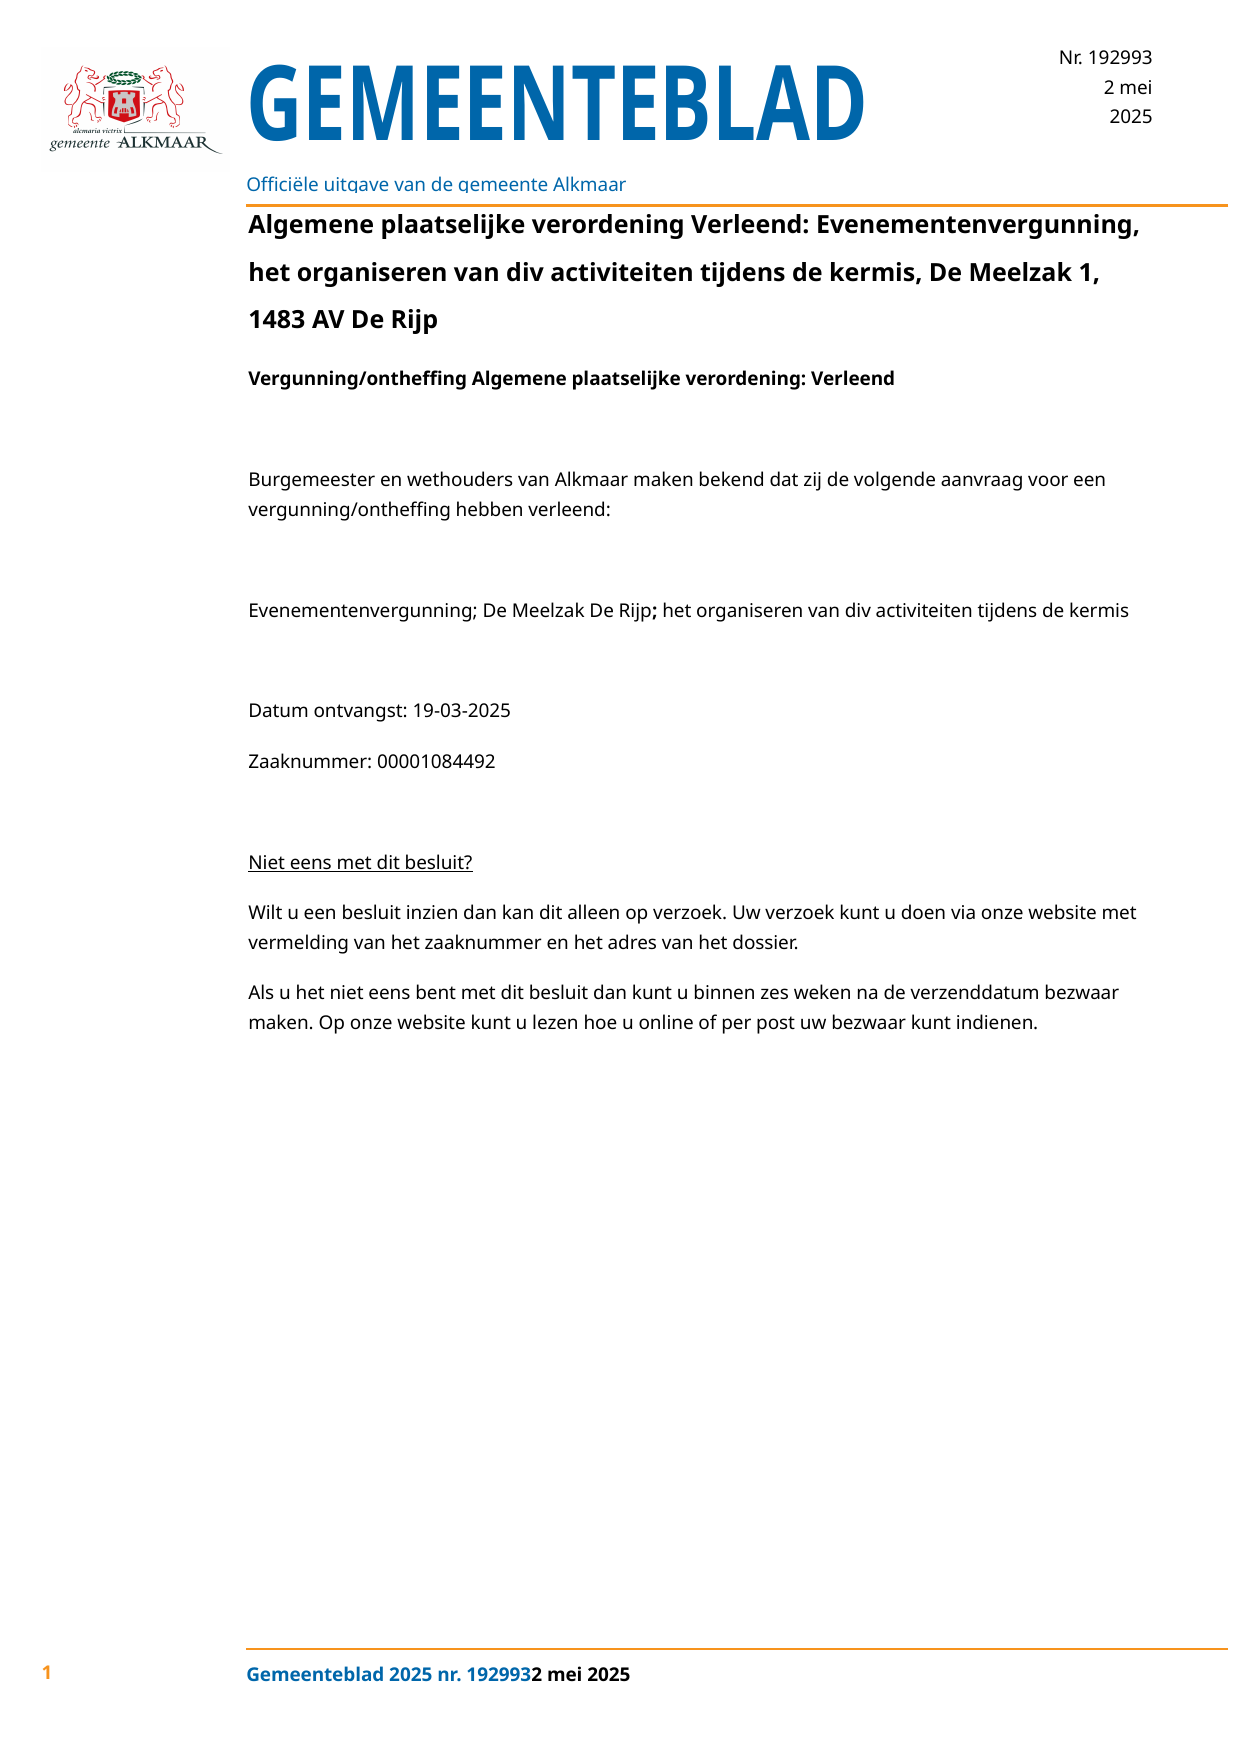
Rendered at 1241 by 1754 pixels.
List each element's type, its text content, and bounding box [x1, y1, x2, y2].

text Vergunning/ontheffing Algemene plaatselijke verordening: Verleend [248, 366, 1152, 391]
text Datum ontvangst: 19-03-2025 [248, 698, 1152, 723]
text Niet eens met dit besluit? [248, 849, 1152, 874]
text Zaaknummer: 00001084492 [248, 748, 1152, 774]
text Als u het niet eens bent met dit besluit dan kunt u binnen zes weken na de verzenddatum bezwaar maken. Op onze website kunt u lezen hoe u online of per post uw bezwaar kunt indienen. [248, 979, 1152, 1034]
text Burgemeester en wethouders van Alkmaar maken bekend dat zij de volgende aanvraag voor een vergunning/ontheffing hebben verleend: [248, 466, 1152, 522]
text Wilt u een besluit inzien dan kan dit alleen op verzoek. Uw verzoek kunt u doen via onze website met vermelding van het zaaknummer en het adres van het dossier. [248, 899, 1152, 954]
text Algemene plaatselijke verordening Verleend: Evenementenvergunning, het organiseren van div activiteiten tijdens de kermis, De Meelzak 1, 1483 AV De Rijp [248, 207, 1152, 336]
picture [41, 47, 231, 172]
text Evenementenvergunning; De Meelzak De Rijp; het organiseren van div activiteiten tijdens de kermis [248, 597, 1152, 622]
